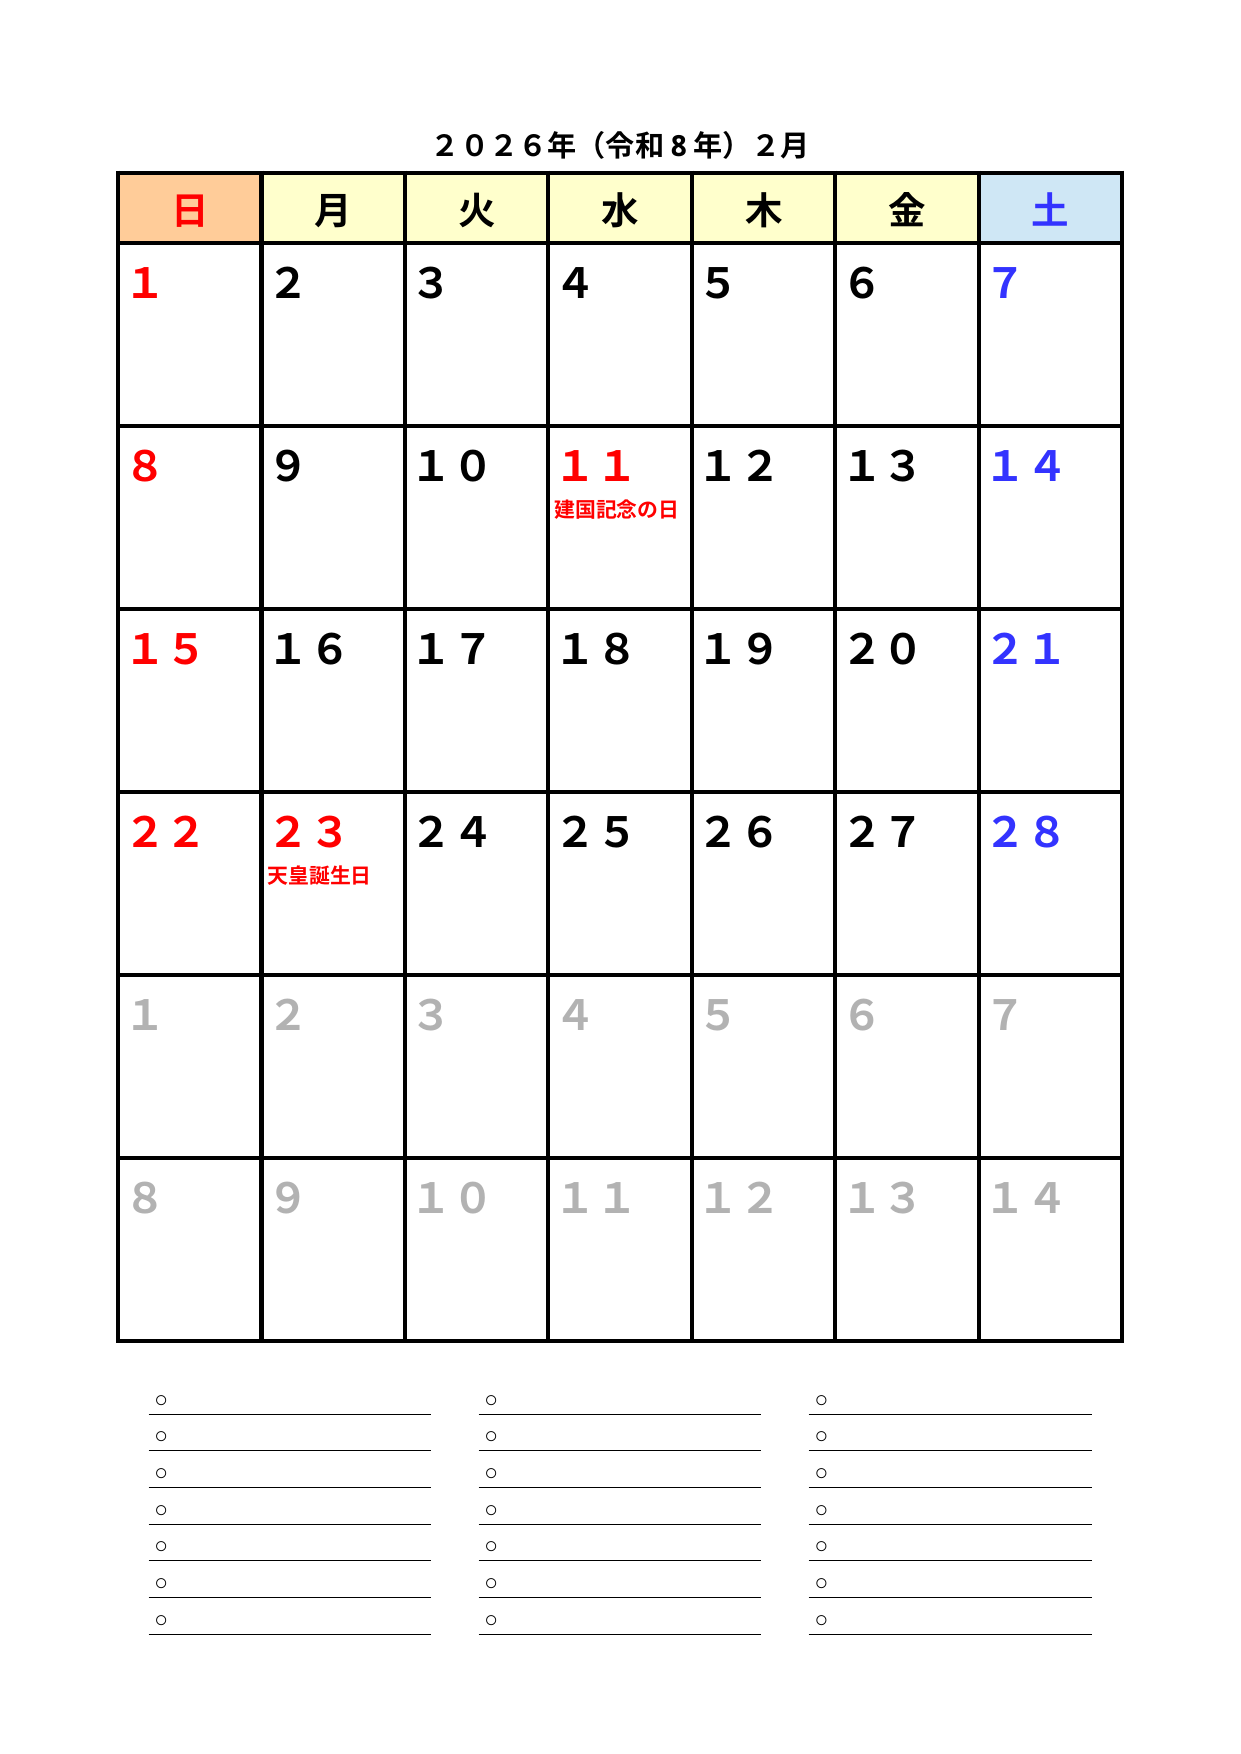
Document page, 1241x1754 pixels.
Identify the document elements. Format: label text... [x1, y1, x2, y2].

table_cell [761, 1560, 808, 1597]
table_cell ２２ [120, 794, 259, 973]
table_cell １７ [407, 611, 546, 789]
table_cell ○ [149, 1598, 431, 1633]
table_cell ２６ [694, 794, 833, 973]
table_cell [761, 1414, 808, 1450]
table_cell ２４ [407, 794, 546, 973]
table_cell ○ [809, 1488, 1092, 1523]
table_cell １２ [694, 1160, 833, 1339]
table_cell ４ [550, 245, 690, 423]
table_cell １１ [550, 1160, 690, 1339]
table_cell [431, 1450, 478, 1487]
table_cell １４ [981, 428, 1120, 607]
table_cell [431, 1560, 478, 1597]
table_cell ２ [264, 245, 403, 423]
table_cell ２０ [837, 611, 977, 789]
table_header ○ [149, 1377, 431, 1413]
table_cell ○ [479, 1488, 761, 1523]
table_cell ９ [264, 1160, 403, 1339]
table_cell [431, 1414, 478, 1450]
table_cell ８ [120, 428, 259, 607]
table_cell ○ [479, 1451, 761, 1487]
table_cell ８ [120, 1160, 259, 1339]
table_cell ２８ [981, 794, 1120, 973]
table_cell [761, 1487, 808, 1523]
table_cell ６ [837, 245, 977, 423]
table_cell ３ [407, 245, 546, 423]
table_cell ２３ 天皇誕生日 [264, 794, 403, 973]
table_cell ○ [479, 1415, 761, 1450]
table_cell ２５ [550, 794, 690, 973]
table_cell ○ [479, 1525, 761, 1560]
table_header ２０２６年（令和8年）２月 [118, 117, 1122, 171]
table_cell １６ [264, 611, 403, 789]
table_cell [761, 1450, 808, 1487]
table_cell ○ [809, 1525, 1092, 1560]
table_cell １ [120, 245, 259, 423]
table_cell 金 [837, 175, 977, 241]
table_cell ○ [149, 1451, 431, 1487]
table_cell ○ [809, 1561, 1092, 1597]
table_cell [761, 1524, 808, 1560]
table_header ○ [809, 1377, 1092, 1413]
table_cell [761, 1597, 808, 1633]
table_cell １４ [981, 1160, 1120, 1339]
table_cell ３ [407, 977, 546, 1156]
table_cell １ [120, 977, 259, 1156]
table_cell １８ [550, 611, 690, 789]
table_cell 木 [694, 175, 833, 241]
table_cell １３ [837, 1160, 977, 1339]
table_cell ２１ [981, 611, 1120, 789]
table_cell 水 [550, 175, 690, 241]
table_cell [431, 1597, 478, 1633]
table_cell １３ [837, 428, 977, 607]
table_cell １５ [120, 611, 259, 789]
table_cell ○ [479, 1598, 761, 1633]
table_cell ○ [149, 1525, 431, 1560]
table_cell [431, 1487, 478, 1523]
table_cell ○ [809, 1451, 1092, 1487]
table_cell ２７ [837, 794, 977, 973]
table_cell ７ [981, 245, 1120, 423]
table_cell ○ [149, 1488, 431, 1523]
table_cell ○ [479, 1561, 761, 1597]
table_cell ２ [264, 977, 403, 1156]
table_cell ○ [149, 1415, 431, 1450]
table_cell １９ [694, 611, 833, 789]
table_cell 月 [264, 175, 403, 241]
table_cell １０ [407, 428, 546, 607]
table_cell ４ [550, 977, 690, 1156]
table_cell ６ [837, 977, 977, 1156]
table_header [761, 1377, 808, 1413]
table_cell ○ [809, 1598, 1092, 1633]
table_cell １２ [694, 428, 833, 607]
table_cell １０ [407, 1160, 546, 1339]
table_cell [431, 1524, 478, 1560]
table_cell ９ [264, 428, 403, 607]
table_cell ７ [981, 977, 1120, 1156]
table_cell ５ [694, 977, 833, 1156]
table_cell ○ [149, 1561, 431, 1597]
table_cell １１ 建国記念の日 [550, 428, 690, 607]
table_cell 日 [120, 175, 259, 241]
table_header ○ [479, 1377, 761, 1413]
table_header [431, 1377, 478, 1413]
table_cell 火 [407, 175, 546, 241]
table_cell 土 [981, 175, 1120, 241]
table_cell ○ [809, 1415, 1092, 1450]
table_cell ５ [694, 245, 833, 423]
